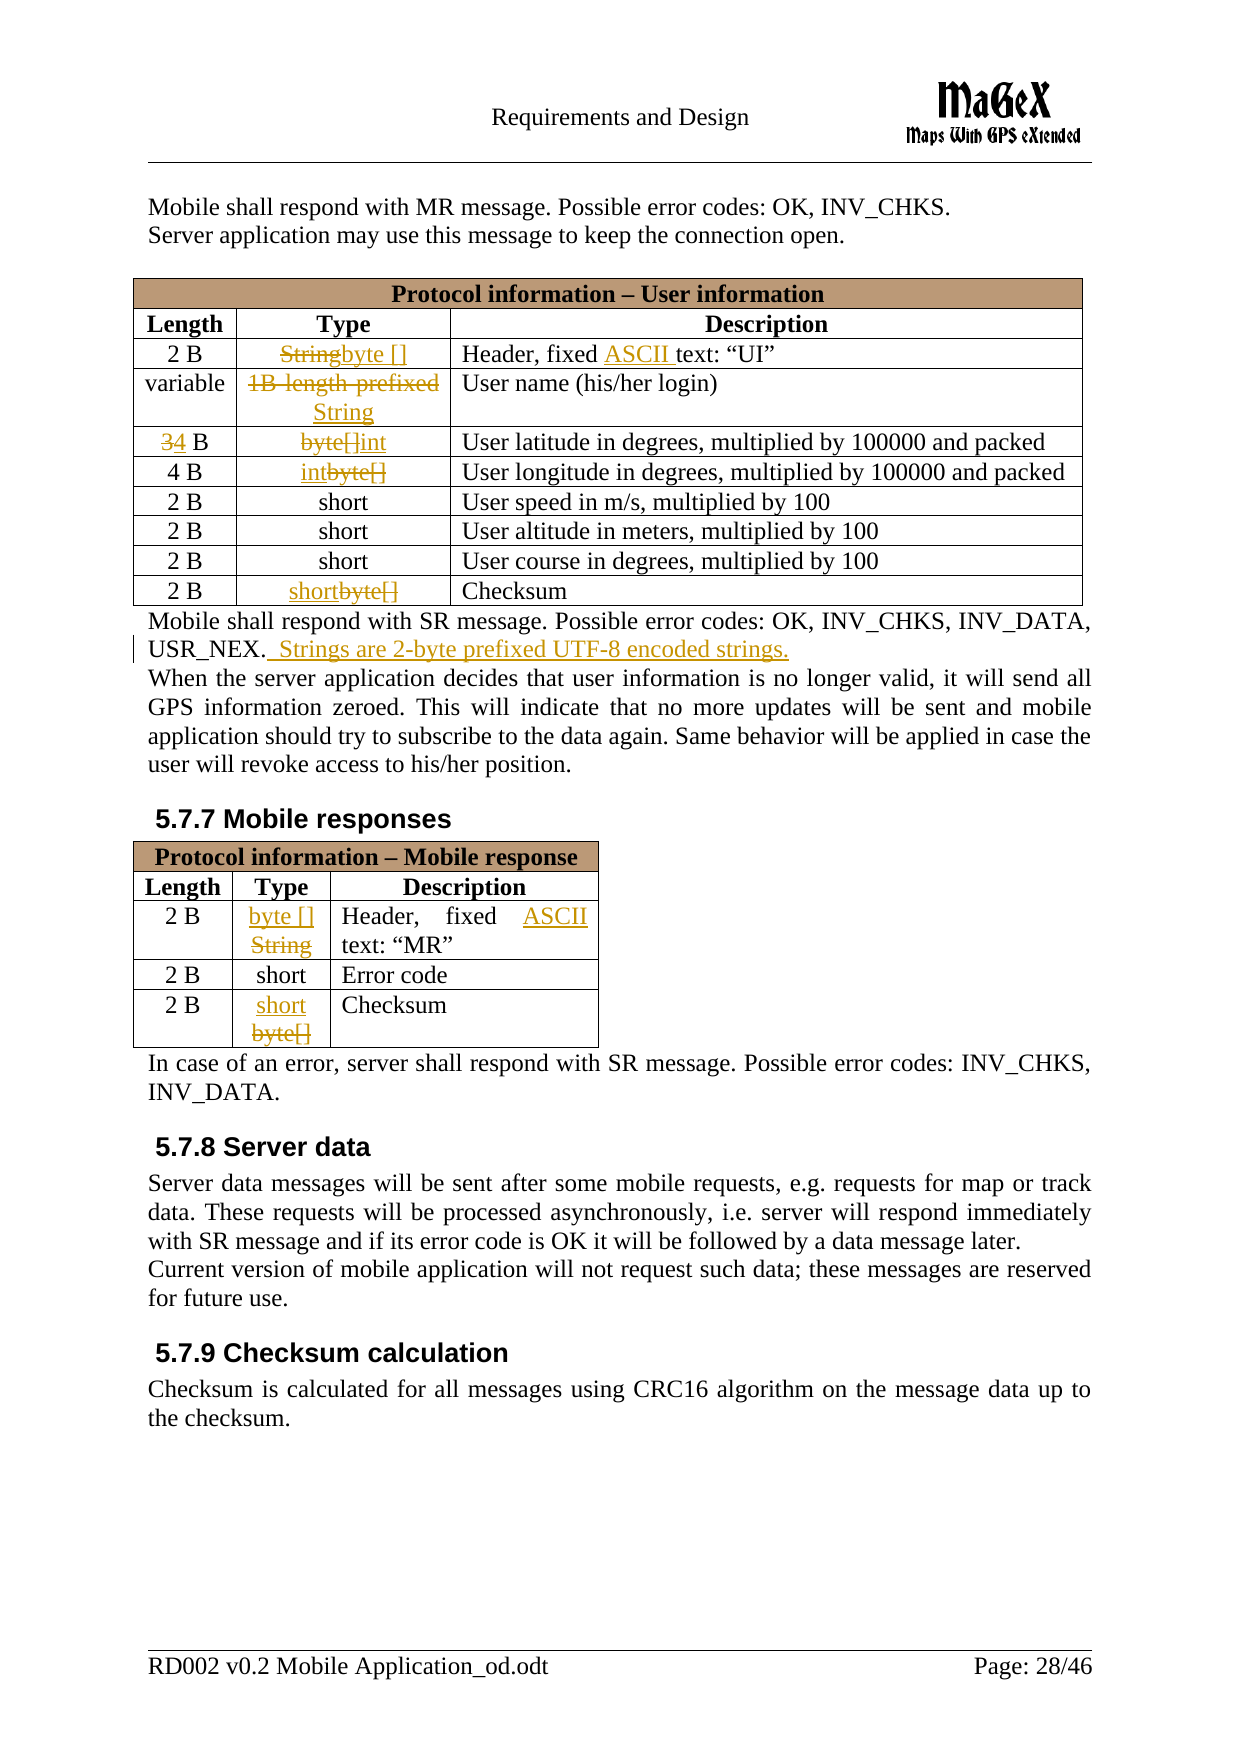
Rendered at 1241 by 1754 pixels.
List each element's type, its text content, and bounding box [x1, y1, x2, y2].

table_cell Description [331, 872, 598, 900]
table_cell Length [134, 872, 232, 900]
subtitle Server data [148, 1131, 1092, 1162]
table_cell short [233, 990, 330, 1047]
text Server application may use this message to keep the connection open. [148, 221, 1092, 249]
table_cell byte [] [237, 339, 450, 367]
table_cell int [237, 457, 450, 486]
table_cell Type [233, 872, 330, 900]
table_cell Checksum [331, 990, 598, 1047]
table_cell Type [237, 309, 450, 338]
table_cell 2 B [134, 487, 236, 515]
text When the server application decides that user information is no longer valid, it will send all GPS information zeroed. This will indicate that no more updates will be sent and mobile application should try to subscribe to the data again. Same behavior will be applied in case the user will revoke access to his/her position. [148, 663, 1092, 778]
table_cell String [237, 369, 450, 426]
table_cell User course in degrees, multiplied by 100 [451, 546, 1082, 575]
text Mobile shall respond with SR message. Possible error codes: OK, INV_CHKS, INV_DATA, USR_NEX. Strings are 2-byte prefixed UTF-8 encoded strings. [148, 606, 1092, 663]
table_cell int [237, 427, 450, 456]
table_cell byte [] [233, 901, 330, 959]
table_cell Description [451, 309, 1082, 338]
table_cell 2 B [134, 516, 236, 545]
table_cell User name (his/her login) [451, 369, 1082, 426]
table_cell short [237, 546, 450, 575]
subtitle Checksum calculation [148, 1337, 1092, 1368]
table_header Protocol information – Mobile response [134, 842, 598, 871]
table_cell 2 B [134, 990, 232, 1047]
text In case of an error, server shall respond with SR message. Possible error codes: INV_CHKS, INV_DATA. [148, 1048, 1092, 1106]
table_header Protocol information – User information [134, 279, 1082, 308]
text Server data messages will be sent after some mobile requests, e.g. requests for map or track data. These requests will be processed asynchronously, i.e. server will respond immediately with SR message and if its error code is OK it will be followed by a data message later. [148, 1168, 1092, 1254]
table_cell 2 B [134, 339, 236, 367]
table_cell 2 B [134, 960, 232, 989]
table_cell short [237, 487, 450, 515]
table_cell User longitude in degrees, multiplied by 100000 and packed [451, 457, 1082, 486]
table_cell User speed in m/s, multiplied by 100 [451, 487, 1082, 515]
table_cell variable [134, 369, 236, 426]
table_cell Length [134, 309, 236, 338]
table_cell 2 B [134, 901, 232, 959]
picture [903, 78, 1084, 147]
text Checksum is calculated for all messages using CRC16 algorithm on the message data up to the checksum. [148, 1374, 1092, 1432]
table_cell User latitude in degrees, multiplied by 100000 and packed [451, 427, 1082, 456]
table_cell 2 B [134, 546, 236, 575]
table_cell User altitude in meters, multiplied by 100 [451, 516, 1082, 545]
text Mobile shall respond with MR message. Possible error codes: OK, INV_CHKS. [148, 192, 1092, 221]
table_cell 2 B [134, 576, 236, 605]
table_cell short [237, 516, 450, 545]
table_cell Header, fixed ASCII text: “MR” [331, 901, 598, 959]
text Current version of mobile application will not request such data; these messages are reserved for future use. [148, 1254, 1092, 1312]
table_cell Checksum [451, 576, 1082, 605]
subtitle Mobile responses [148, 803, 1092, 834]
table_cell 4 B [134, 427, 236, 456]
table_cell Header, fixed ASCII text: “UI” [451, 339, 1082, 367]
table_cell short [237, 576, 450, 605]
table_cell short [233, 960, 330, 989]
table_cell 4 B [134, 457, 236, 486]
table_cell Error code [331, 960, 598, 989]
